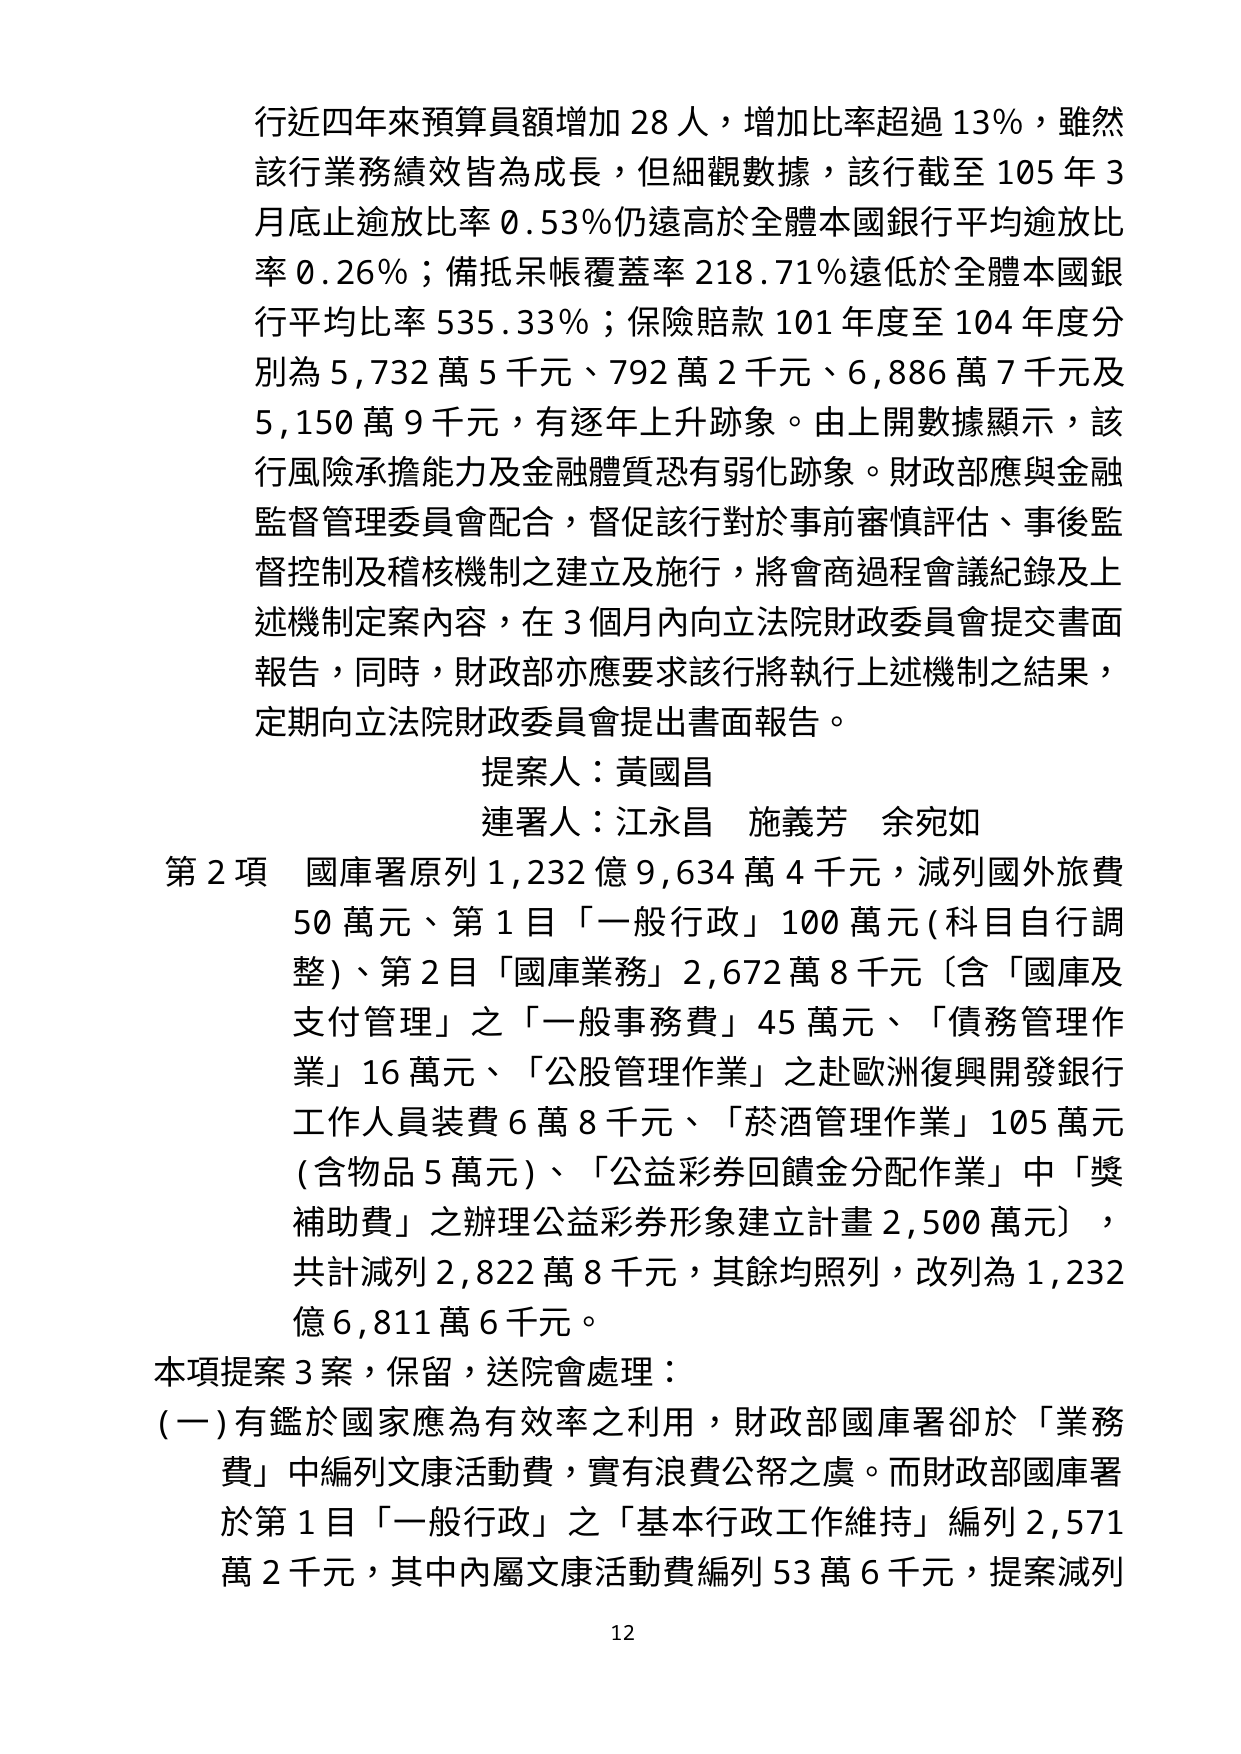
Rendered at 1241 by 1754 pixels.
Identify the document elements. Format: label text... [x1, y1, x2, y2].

text 連署人：江永昌 施義芳 余宛如 [482, 794, 1125, 844]
text 行近四年來預算員額增加28人，增加比率超過13％，雖然該行業務績效皆為成長，但細觀數據，該行截至105年3月底止逾放比率0.53％仍遠高於全體本國銀行平均逾放比率0.26％；備抵呆帳覆蓋率218.71％遠低於全體本國銀行平均比率535.33％；保險賠款101年度至104年度分別為5,732萬5千元、792萬2千元、6,886萬7千元及5,150萬9千元，有逐年上升跡象。由上開數據顯示，該行風險承擔能力及金融體質恐有弱化跡象。財政部應與金融監督管理委員會配合，督促該行對於事前審慎評估、事後監督控制及稽核機制之建立及施行，將會商過程會議紀錄及上述機制定案內容，在3個月內向立法院財政委員會提交書面報告，同時，財政部亦應要求該行將執行上述機制之結果，定期向立法院財政委員會提出書面報告。 [152, 94, 1125, 744]
text 提案人：黃國昌 [482, 744, 1125, 794]
text 本項提案3案，保留，送院會處理： [153, 1344, 1125, 1394]
text (一)有鑑於國家應為有效率之利用，財政部國庫署卻於「業務費」中編列文康活動費，實有浪費公帑之虞。而財政部國庫署於第1目「一般行政」之「基本行政工作維持」編列2,571萬2千元，其中內屬文康活動費編列53萬6千元，提案減列 [153, 1394, 1125, 1594]
text 第2項 國庫署原列1,232億9,634萬4千元，減列國外旅費50萬元、第1目「一般行政」100萬元(科目自行調整)、第2目「國庫業務」2,672萬8千元〔含「國庫及支付管理」之「一般事務費」45萬元、「債務管理作業」16萬元、「公股管理作業」之赴歐洲復興開發銀行工作人員装費6萬8千元、「菸酒管理作業」105萬元(含物品5萬元)、「公益彩券回饋金分配作業」中「獎補助費」之辦理公益彩券形象建立計畫2,500萬元〕，共計減列2,822萬8千元，其餘均照列，改列為1,232億6,811萬6千元。 [120, 844, 1125, 1344]
